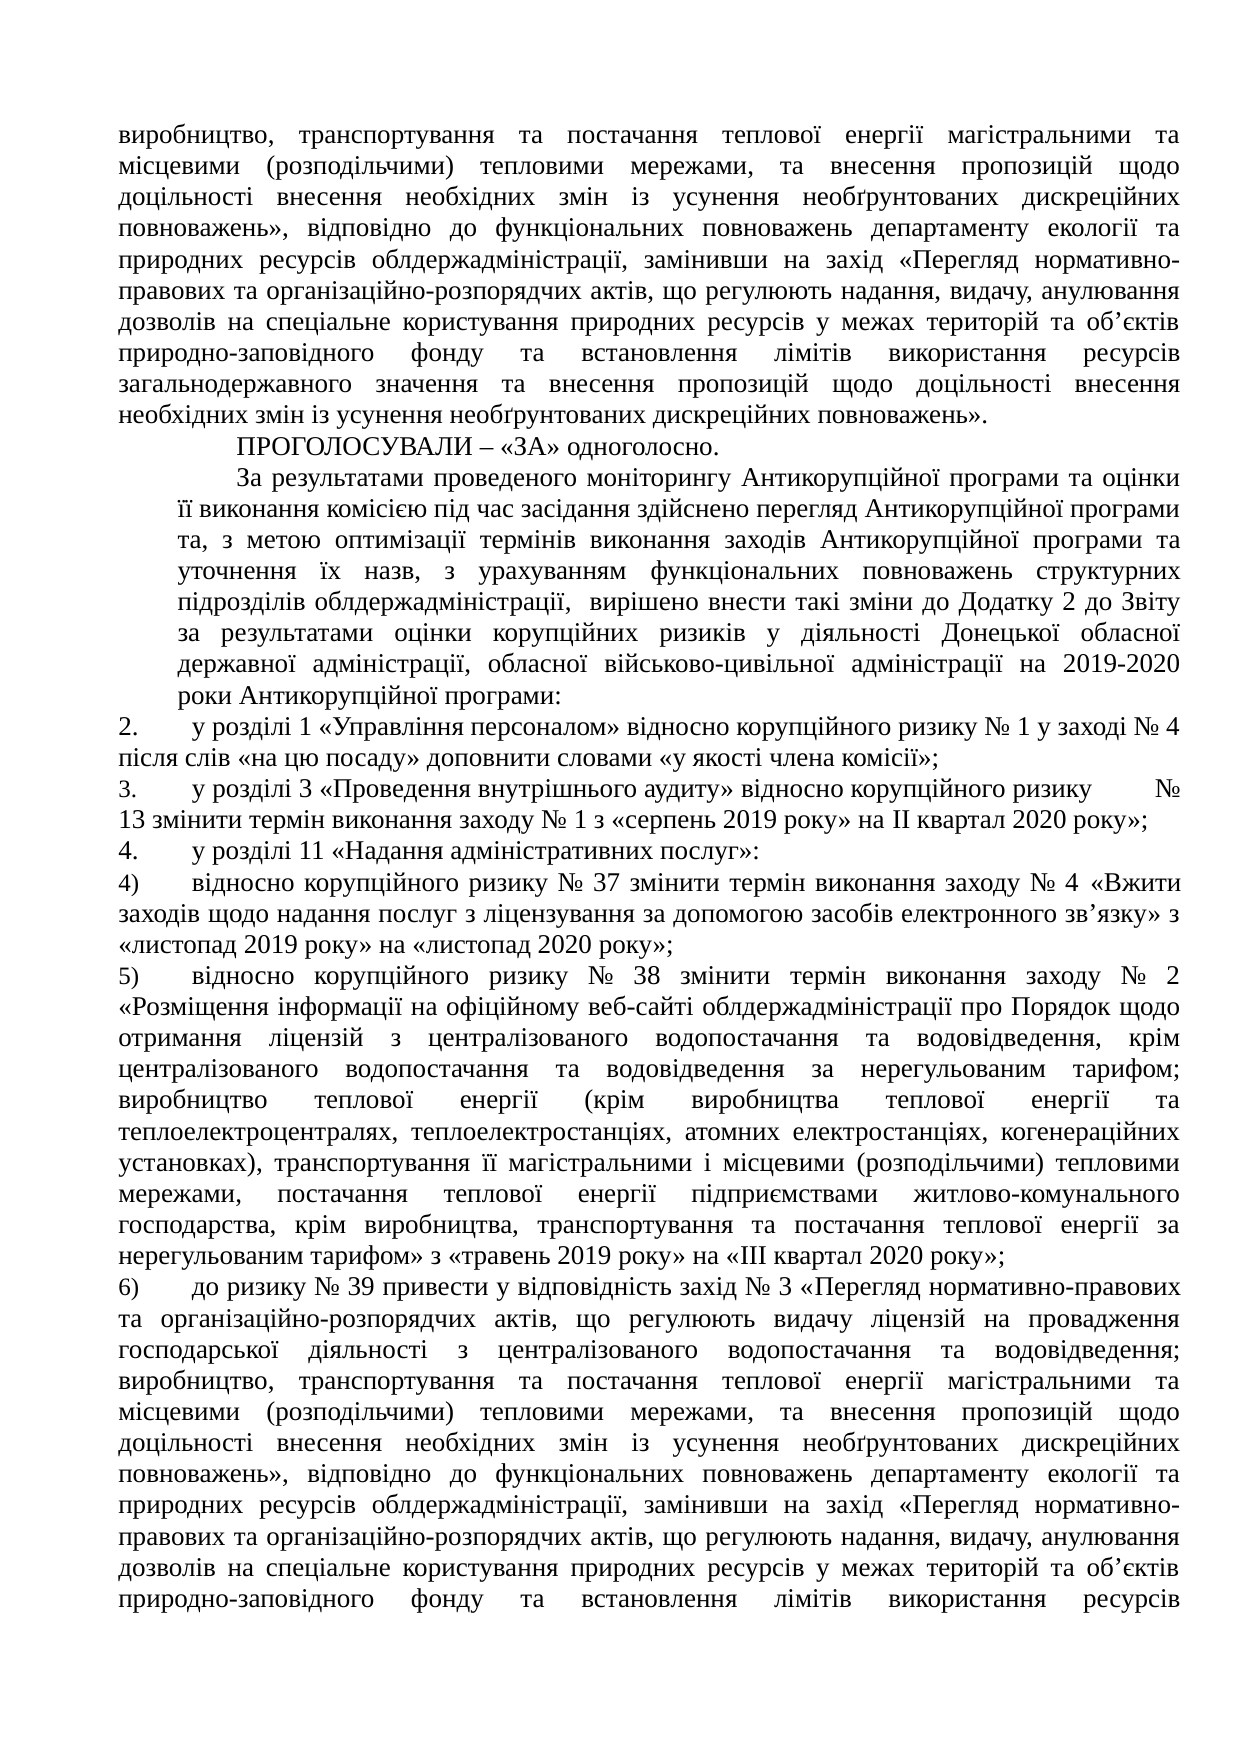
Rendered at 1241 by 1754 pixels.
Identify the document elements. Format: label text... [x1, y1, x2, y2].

list у розділі 11 «Надання адміністративних послуг»: [118, 834, 1181, 866]
list відносно корупційного ризику № 38 змінити термін виконання заходу № 2 «Розміщення інформації на офіційному веб-сайті облдержадміністрації про Порядок щодо отримання ліцензій з централізованого водопостачання та водовідведення, крім централізованого водопостачання та водовідведення за нерегульованим тарифом; виробництво теплової енергії (крім виробництва теплової енергії та теплоелектроцентралях, теплоелектростанціях, атомних електростанціях, когенераційних установках), транспортування її магістральними і місцевими (розподільчими) тепловими мережами, постачання теплової енергії підприємствами житлово-комунального господарства, крім виробництва, транспортування та постачання теплової енергії за нерегульованим тарифом» з «травень 2019 року» на «III квартал 2020 року»; [118, 959, 1181, 1271]
list відносно корупційного ризику № 37 змінити термін виконання заходу № 4 «Вжити заходів щодо надання послуг з ліцензування за допомогою засобів електронного зв’язку» з «листопад 2019 року» на «листопад 2020 року»; [118, 866, 1181, 959]
list до ризику № 39 привести у відповідність захід № 3 «Перегляд нормативно-правових та організаційно-розпорядчих актів, що регулюють видачу ліцензій на провадження господарської діяльності з централізованого водопостачання та водовідведення; виробництво, транспортування та постачання теплової енергії магістральними та місцевими (розподільчими) тепловими мережами, та внесення пропозицій щодо доцільності внесення необхідних змін із усунення необґрунтованих дискреційних повноважень», відповідно до функціональних повноважень департаменту екології та природних ресурсів облдержадміністрації, замінивши на захід «Перегляд нормативно-правових та організаційно-розпорядчих актів, що регулюють надання, видачу, анулювання дозволів на спеціальне користування природних ресурсів у межах територій та об’єктів природно-заповідного фонду та встановлення лімітів використання ресурсів [118, 1271, 1181, 1613]
list виробництво, транспортування та постачання теплової енергії магістральними та місцевими (розподільчими) тепловими мережами, та внесення пропозицій щодо доцільності внесення необхідних змін із усунення необґрунтованих дискреційних повноважень», відповідно до функціональних повноважень департаменту екології та природних ресурсів облдержадміністрації, замінивши на захід «Перегляд нормативно-правових та організаційно-розпорядчих актів, що регулюють надання, видачу, анулювання дозволів на спеціальне користування природних ресурсів у межах територій та об’єктів природно-заповідного фонду та встановлення лімітів використання ресурсів загальнодержавного значення та внесення пропозицій щодо доцільності внесення необхідних змін із усунення необґрунтованих дискреційних повноважень». [118, 118, 1181, 429]
text ПРОГОЛОСУВАЛИ – «ЗА» одноголосно. [177, 429, 1181, 461]
list у розділі 1 «Управління персоналом» відносно корупційного ризику № 1 у заході № 4 після слів «на цю посаду» доповнити словами «у якості члена комісії»; [118, 710, 1181, 772]
text За результатами проведеного моніторингу Антикорупційної програми та оцінки її виконання комісією під час засідання здійснено перегляд Антикорупційної програми та, з метою оптимізації термінів виконання заходів Антикорупційної програми та уточнення їх назв, з урахуванням функціональних повноважень структурних підрозділів облдержадміністрації, вирішено внести такі зміни до Додатку 2 до Звіту за результатами оцінки корупційних ризиків у діяльності Донецької обласної державної адміністрації, обласної військово-цивільної адміністрації на 2019-2020 роки Антикорупційної програми: [177, 461, 1181, 710]
list у розділі 3 «Проведення внутрішнього аудиту» відносно корупційного ризику № 13 змінити термін виконання заходу № 1 з «серпень 2019 року» на II квартал 2020 року»; [118, 772, 1181, 834]
